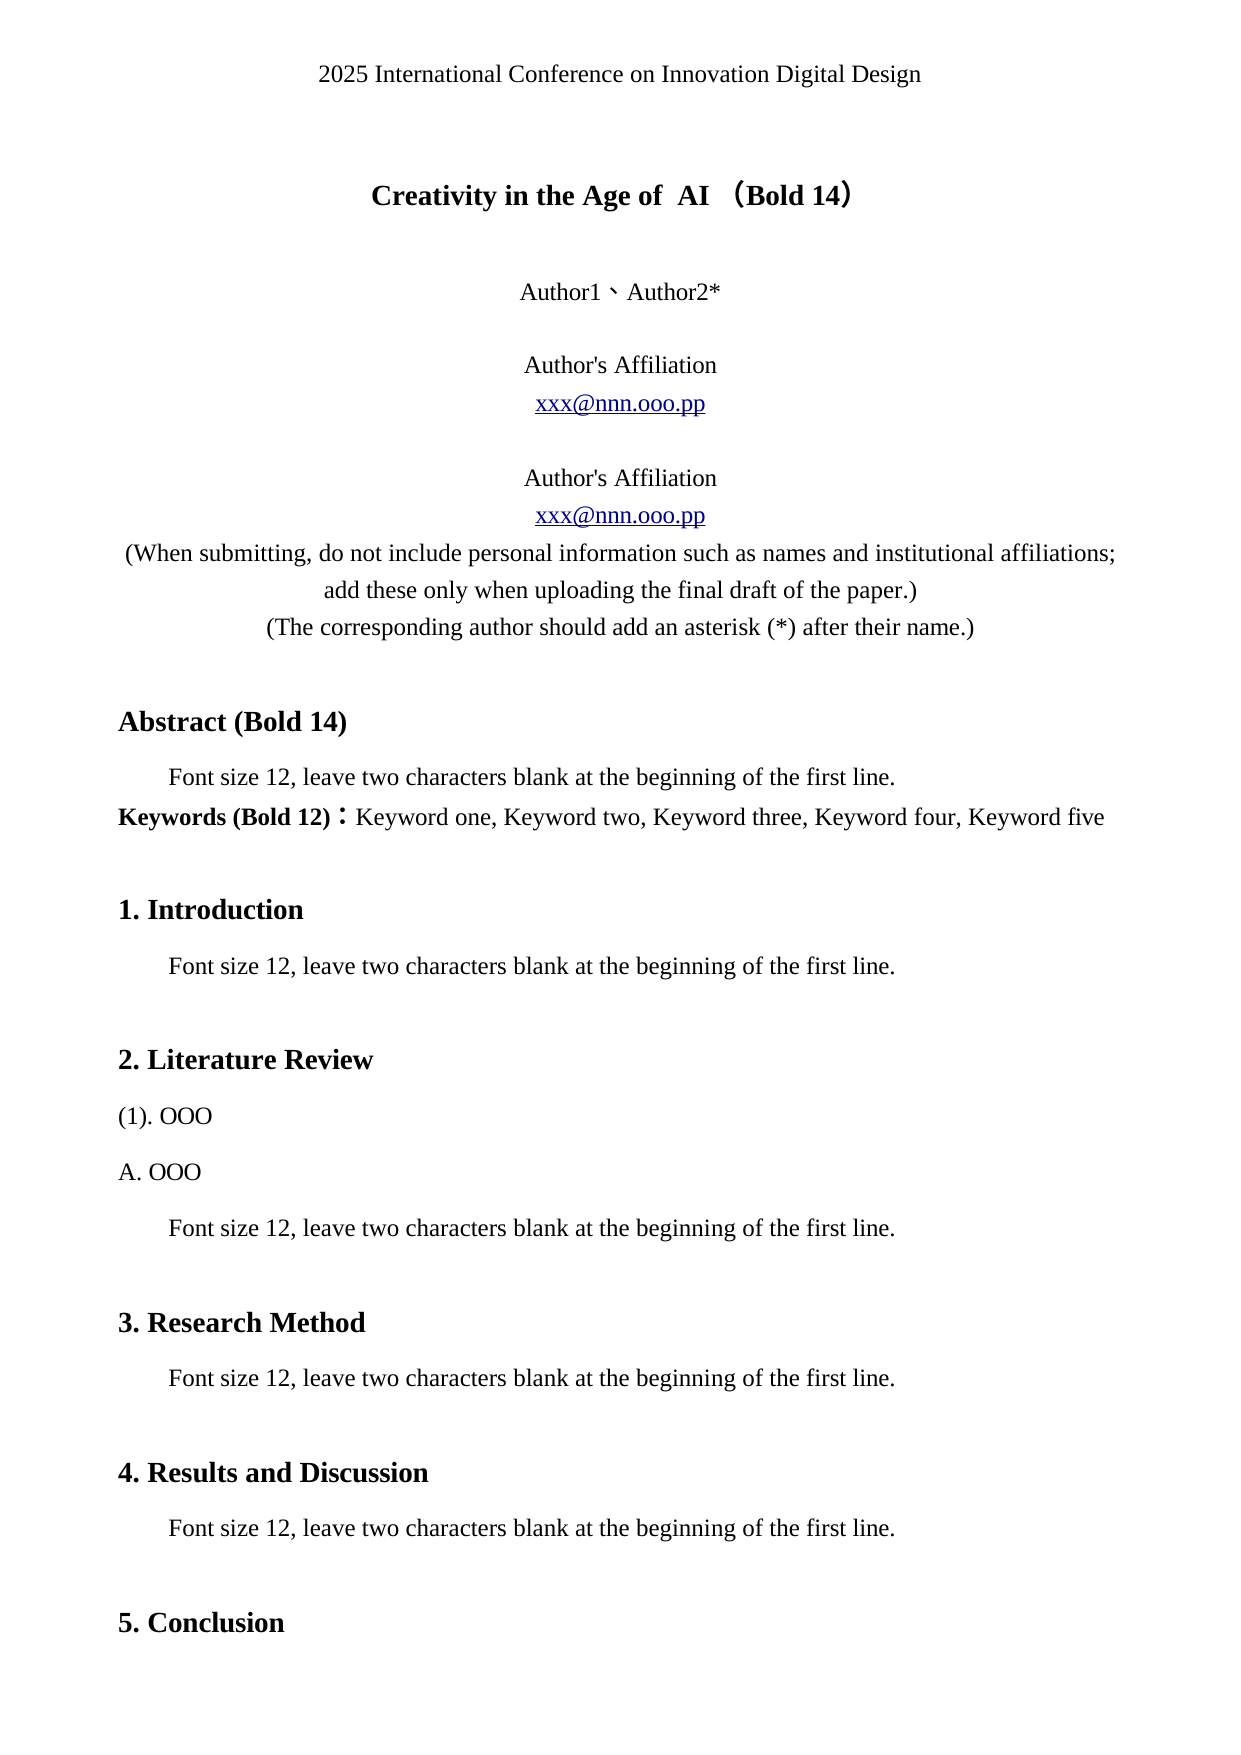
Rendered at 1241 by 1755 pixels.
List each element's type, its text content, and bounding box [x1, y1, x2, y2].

text Font size 12, leave two characters blank at the beginning of the first line. [168, 1363, 1134, 1392]
text Author's Affiliation xxx@nnn.ooo.pp [442, 350, 799, 416]
subtitle Creativity in the Age of AI （Bold 14） [112, 174, 1129, 214]
text Keywords (Bold 12)：Keyword one, Keyword two, Keyword three, Keyword four, Keyword five [118, 798, 1134, 832]
list OOO [118, 1101, 1134, 1129]
subtitle Abstract (Bold 14) [118, 704, 1134, 737]
text Font size 12, leave two characters blank at the beginning of the first line. [168, 951, 1134, 979]
list Introduction [118, 892, 1134, 926]
list Literature Review [118, 1042, 1134, 1076]
list Conclusion [118, 1605, 1134, 1638]
text Author1、Author2* [111, 273, 1129, 307]
text Font size 12, leave two characters blank at the beginning of the first line. [168, 1513, 1134, 1542]
list Research Method [118, 1305, 1134, 1338]
list OOO [118, 1157, 1134, 1186]
list Results and Discussion [118, 1455, 1134, 1488]
text Font size 12, leave two characters blank at the beginning of the first line. [168, 1213, 1134, 1242]
text Author's Affiliation xxx@nnn.ooo.pp [442, 463, 799, 529]
text Font size 12, leave two characters blank at the beginning of the first line. [168, 762, 1134, 791]
text (The corresponding author should add an asterisk (*) after their name.) [111, 612, 1129, 641]
text (When submitting, do not include personal information such as names and institutional affiliations; add these only when uploading the final draft of the paper.) [111, 538, 1129, 604]
